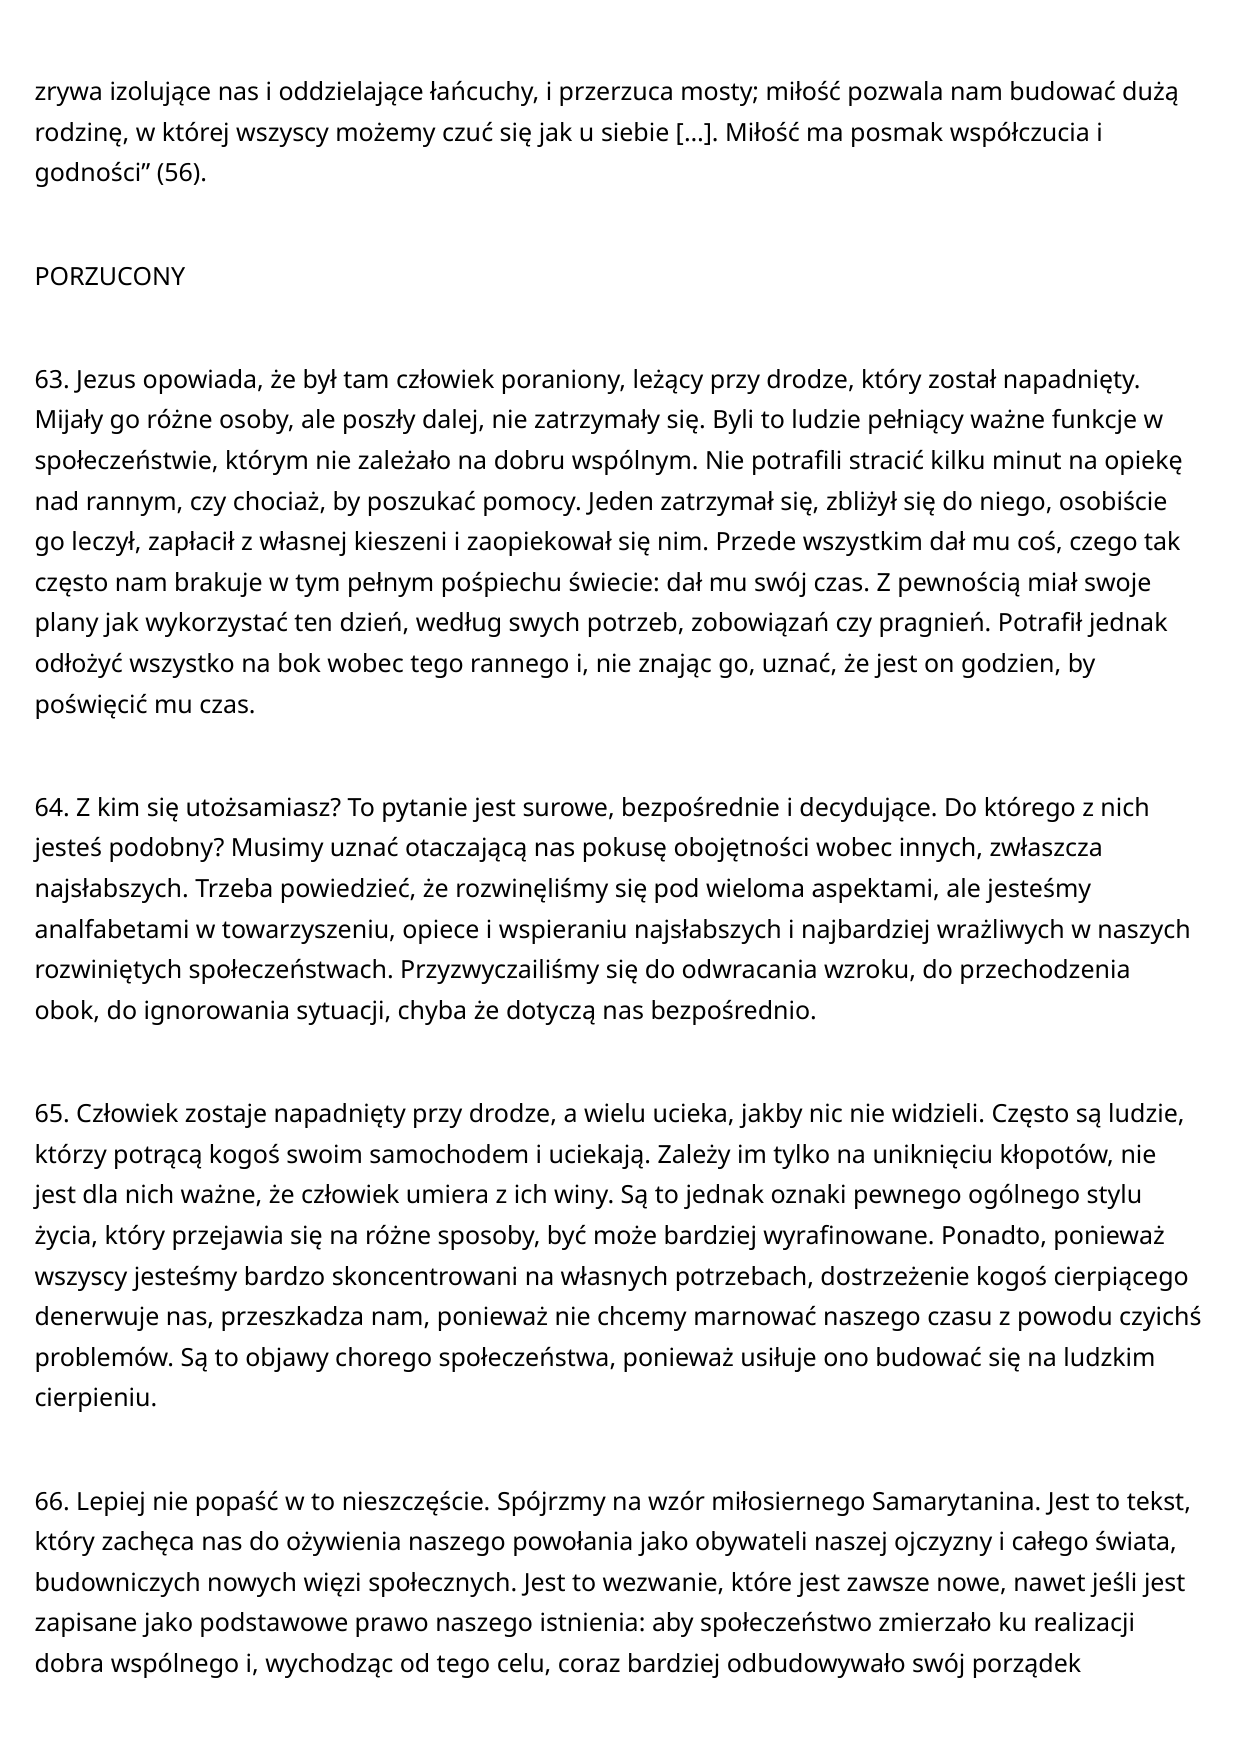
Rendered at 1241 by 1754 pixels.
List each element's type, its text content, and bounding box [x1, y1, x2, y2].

text 64. Z kim się utożsamiasz? To pytanie jest surowe, bezpośrednie i decydujące. Do którego z nich jesteś podobny? Musimy uznać otaczającą nas pokusę obojętności wobec innych, zwłaszcza najsłabszych. Trzeba powiedzieć, że rozwinęliśmy się pod wieloma aspektami, ale jesteśmy analfabetami w towarzyszeniu, opiece i wspieraniu najsłabszych i najbardziej wrażliwych w naszych rozwiniętych społeczeństwach. Przyzwyczailiśmy się do odwracania wzroku, do przechodzenia obok, do ignorowania sytuacji, chyba że dotyczą nas bezpośrednio. [34, 783, 1203, 1027]
text zrywa izolujące nas i oddzielające łańcuchy, i przerzuca mosty; miłość pozwala nam budować dużą rodzinę, w której wszyscy możemy czuć się jak u siebie […]. Miłość ma posmak współczucia i godności” (56). [34, 67, 1203, 189]
text 65. Człowiek zostaje napadnięty przy drodze, a wielu ucieka, jakby nic nie widzieli. Często są ludzie, którzy potrącą kogoś swoim samochodem i uciekają. Zależy im tylko na uniknięciu kłopotów, nie jest dla nich ważne, że człowiek umiera z ich winy. Są to jednak oznaki pewnego ogólnego stylu życia, który przejawia się na różne sposoby, być może bardziej wyrafinowane. Ponadto, ponieważ wszyscy jesteśmy bardzo skoncentrowani na własnych potrzebach, dostrzeżenie kogoś cierpiącego denerwuje nas, przeszkadza nam, ponieważ nie chcemy marnować naszego czasu z powodu czyichś problemów. Są to objawy chorego społeczeństwa, ponieważ usiłuje ono budować się na ludzkim cierpieniu. [34, 1089, 1203, 1414]
text PORZUCONY [34, 252, 1203, 292]
text 63. Jezus opowiada, że był tam człowiek poraniony, leżący przy drodze, który został napadnięty. Mijały go różne osoby, ale poszły dalej, nie zatrzymały się. Byli to ludzie pełniący ważne funkcje w społeczeństwie, którym nie zależało na dobru wspólnym. Nie potrafili stracić kilku minut na opiekę nad rannym, czy chociaż, by poszukać pomocy. Jeden zatrzymał się, zbliżył się do niego, osobiście go leczył, zapłacił z własnej kieszeni i zaopiekował się nim. Przede wszystkim dał mu coś, czego tak często nam brakuje w tym pełnym pośpiechu świecie: dał mu swój czas. Z pewnością miał swoje plany jak wykorzystać ten dzień, według swych potrzeb, zobowiązań czy pragnień. Potrafił jednak odłożyć wszystko na bok wobec tego rannego i, nie znając go, uznać, że jest on godzien, by poświęcić mu czas. [34, 355, 1203, 720]
text 66. Lepiej nie popaść w to nieszczęście. Spójrzmy na wzór miłosiernego Samarytanina. Jest to tekst, który zachęca nas do ożywienia naszego powołania jako obywateli naszej ojczyzny i całego świata, budowniczych nowych więzi społecznych. Jest to wezwanie, które jest zawsze nowe, nawet jeśli jest zapisane jako podstawowe prawo naszego istnienia: aby społeczeństwo zmierzało ku realizacji dobra wspólnego i, wychodząc od tego celu, coraz bardziej odbudowywało swój porządek [34, 1477, 1203, 1680]
